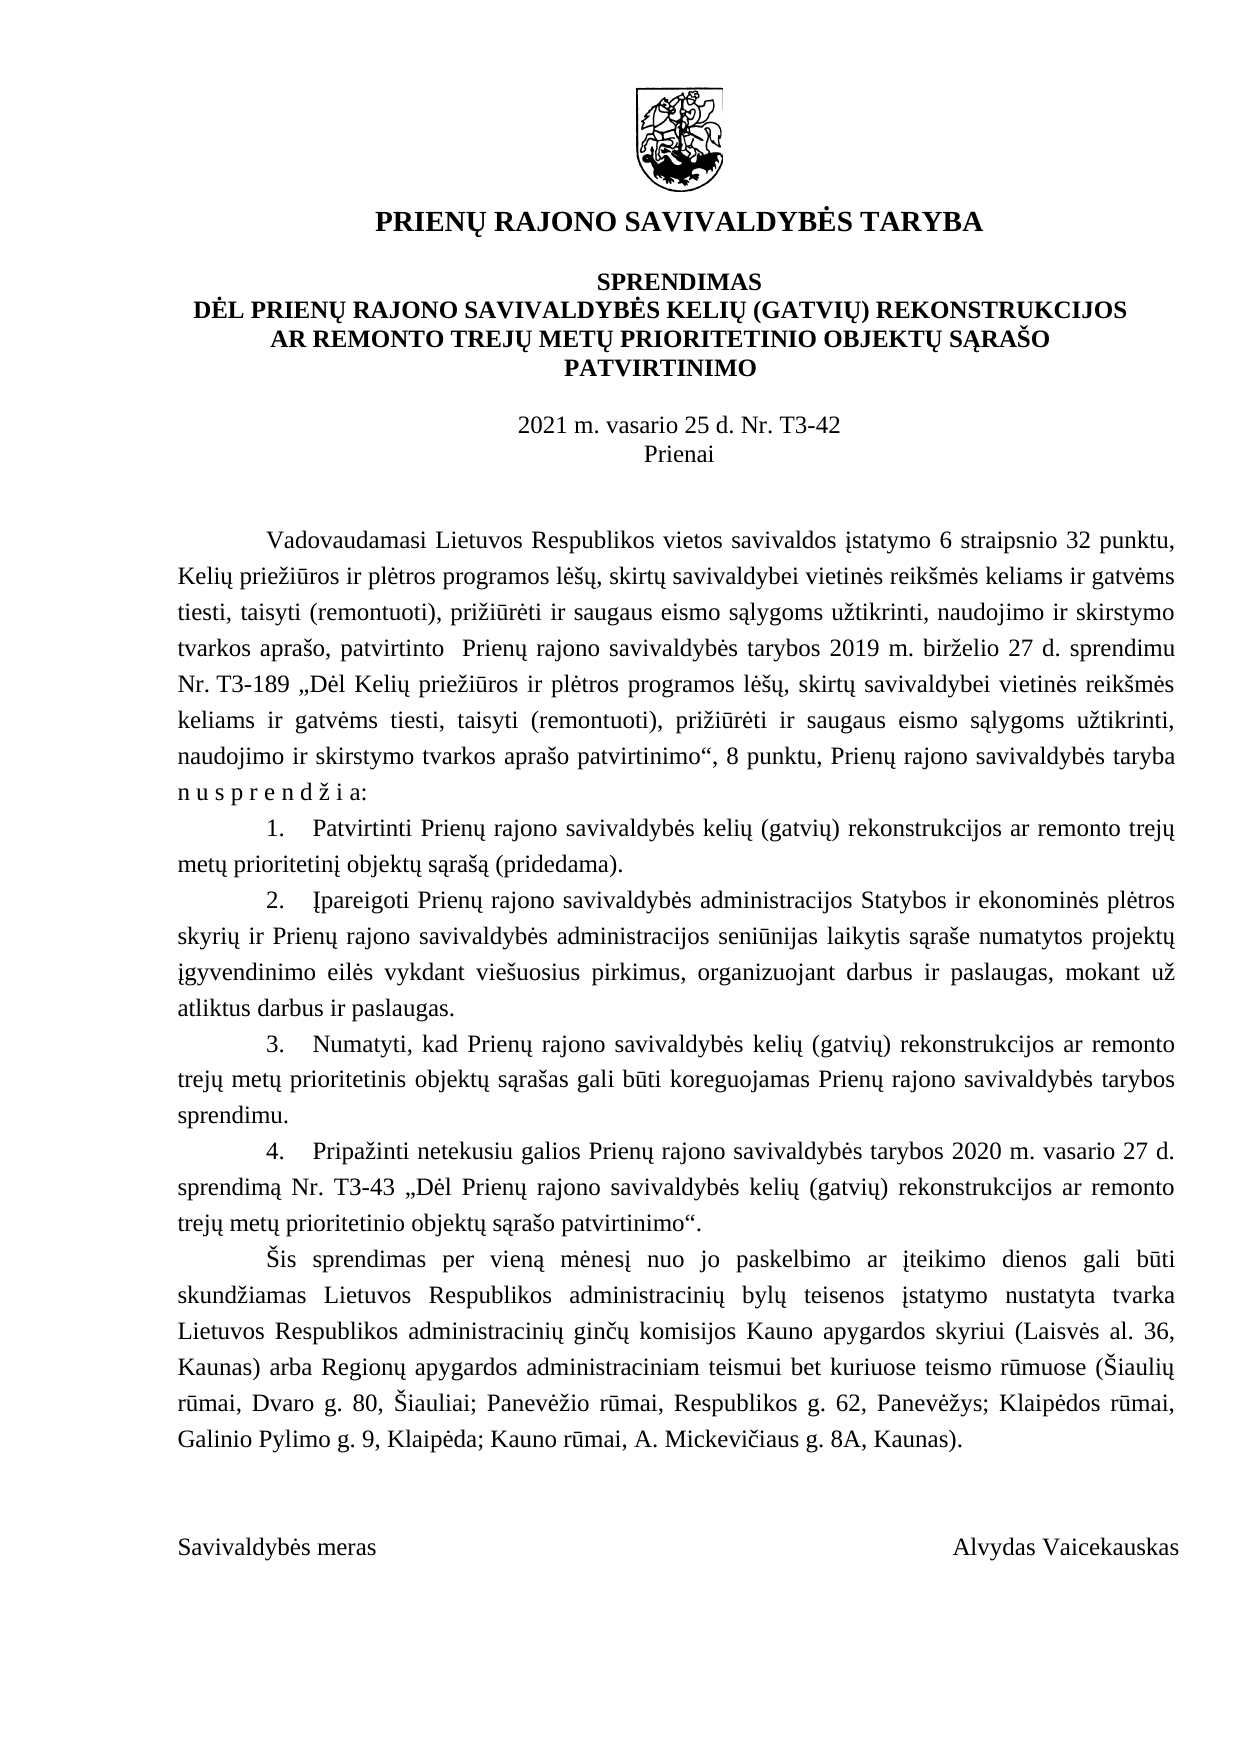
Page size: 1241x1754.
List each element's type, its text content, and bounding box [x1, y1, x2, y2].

text Prienai [177, 439, 1181, 468]
text 2. Įpareigoti Prienų rajono savivaldybės administracijos Statybos ir ekonominės plėtros skyrių ir Prienų rajono savivaldybės administracijos seniūnijas laikytis sąraše numatytos projektų įgyvendinimo eilės vykdant viešuosius pirkimus, organizuojant darbus ir paslaugas, mokant už atliktus darbus ir paslaugas. [177, 885, 1176, 1021]
text PRIENŲ RAJONO SAVIVALDYBĖS TARYBA [177, 204, 1181, 238]
text Šis sprendimas per vieną mėnesį nuo jo paskelbimo ar įteikimo dienos gali būti skundžiamas Lietuvos Respublikos administracinių bylų teisenos įstatymo nustatyta tvarka Lietuvos Respublikos administracinių ginčų komisijos Kauno apygardos skyriui (Laisvės al. 36, Kaunas) arba Regionų apygardos administraciniam teismui bet kuriuose teismo rūmuose (Šiaulių rūmai, Dvaro g. 80, Šiauliai; Panevėžio rūmai, Respublikos g. 62, Panevėžys; Klaipėdos rūmai, Galinio Pylimo g. 9, Klaipėda; Kauno rūmai, A. Mickevičiaus g. 8A, Kaunas). [177, 1244, 1176, 1453]
text 3. Numatyti, kad Prienų rajono savivaldybės kelių (gatvių) rekonstrukcijos ar remonto trejų metų prioritetinis objektų sąrašas gali būti koreguojamas Prienų rajono savivaldybės tarybos sprendimu. [177, 1029, 1176, 1129]
text SPRENDIMAS [177, 267, 1181, 296]
text 1. Patvirtinti Prienų rajono savivaldybės kelių (gatvių) rekonstrukcijos ar remonto trejų metų prioritetinį objektų sąrašą (pridedama). [177, 813, 1176, 878]
text DĖL pRIENŲ rajono savivaldybės kelių (gatvių) rekonstrUKCIJOS AR remontO TREJŲ METŲ PrioritetiniO objektų sąrašO PATVIRTINIMO [177, 296, 1144, 382]
text Vadovaudamasi Lietuvos Respublikos vietos savivaldos įstatymo 6 straipsnio 32 punktu, Kelių priežiūros ir plėtros programos lėšų, skirtų savivaldybei vietinės reikšmės keliams ir gatvėms tiesti, taisyti (remontuoti), prižiūrėti ir saugaus eismo sąlygoms užtikrinti, naudojimo ir skirstymo tvarkos aprašo, patvirtinto Prienų rajono savivaldybės tarybos 2019 m. birželio 27 d. sprendimu Nr. T3-189 „Dėl Kelių priežiūros ir plėtros programos lėšų, skirtų savivaldybei vietinės reikšmės keliams ir gatvėms tiesti, taisyti (remontuoti), prižiūrėti ir saugaus eismo sąlygoms užtikrinti, naudojimo ir skirstymo tvarkos aprašo patvirtinimo“, 8 punktu, Prienų rajono savivaldybės taryba nusprendžia: [177, 526, 1176, 806]
text 4. Pripažinti netekusiu galios Prienų rajono savivaldybės tarybos 2020 m. vasario 27 d. sprendimą Nr. T3-43 „Dėl Prienų rajono savivaldybės kelių (gatvių) rekonstrukcijos ar remonto trejų metų prioritetinio objektų sąrašo patvirtinimo“. [177, 1136, 1176, 1237]
text Savivaldybės meras Alvydas Vaicekauskas [177, 1532, 1181, 1561]
text 2021 m. vasario 25 d. Nr. T3-42 [177, 411, 1181, 439]
